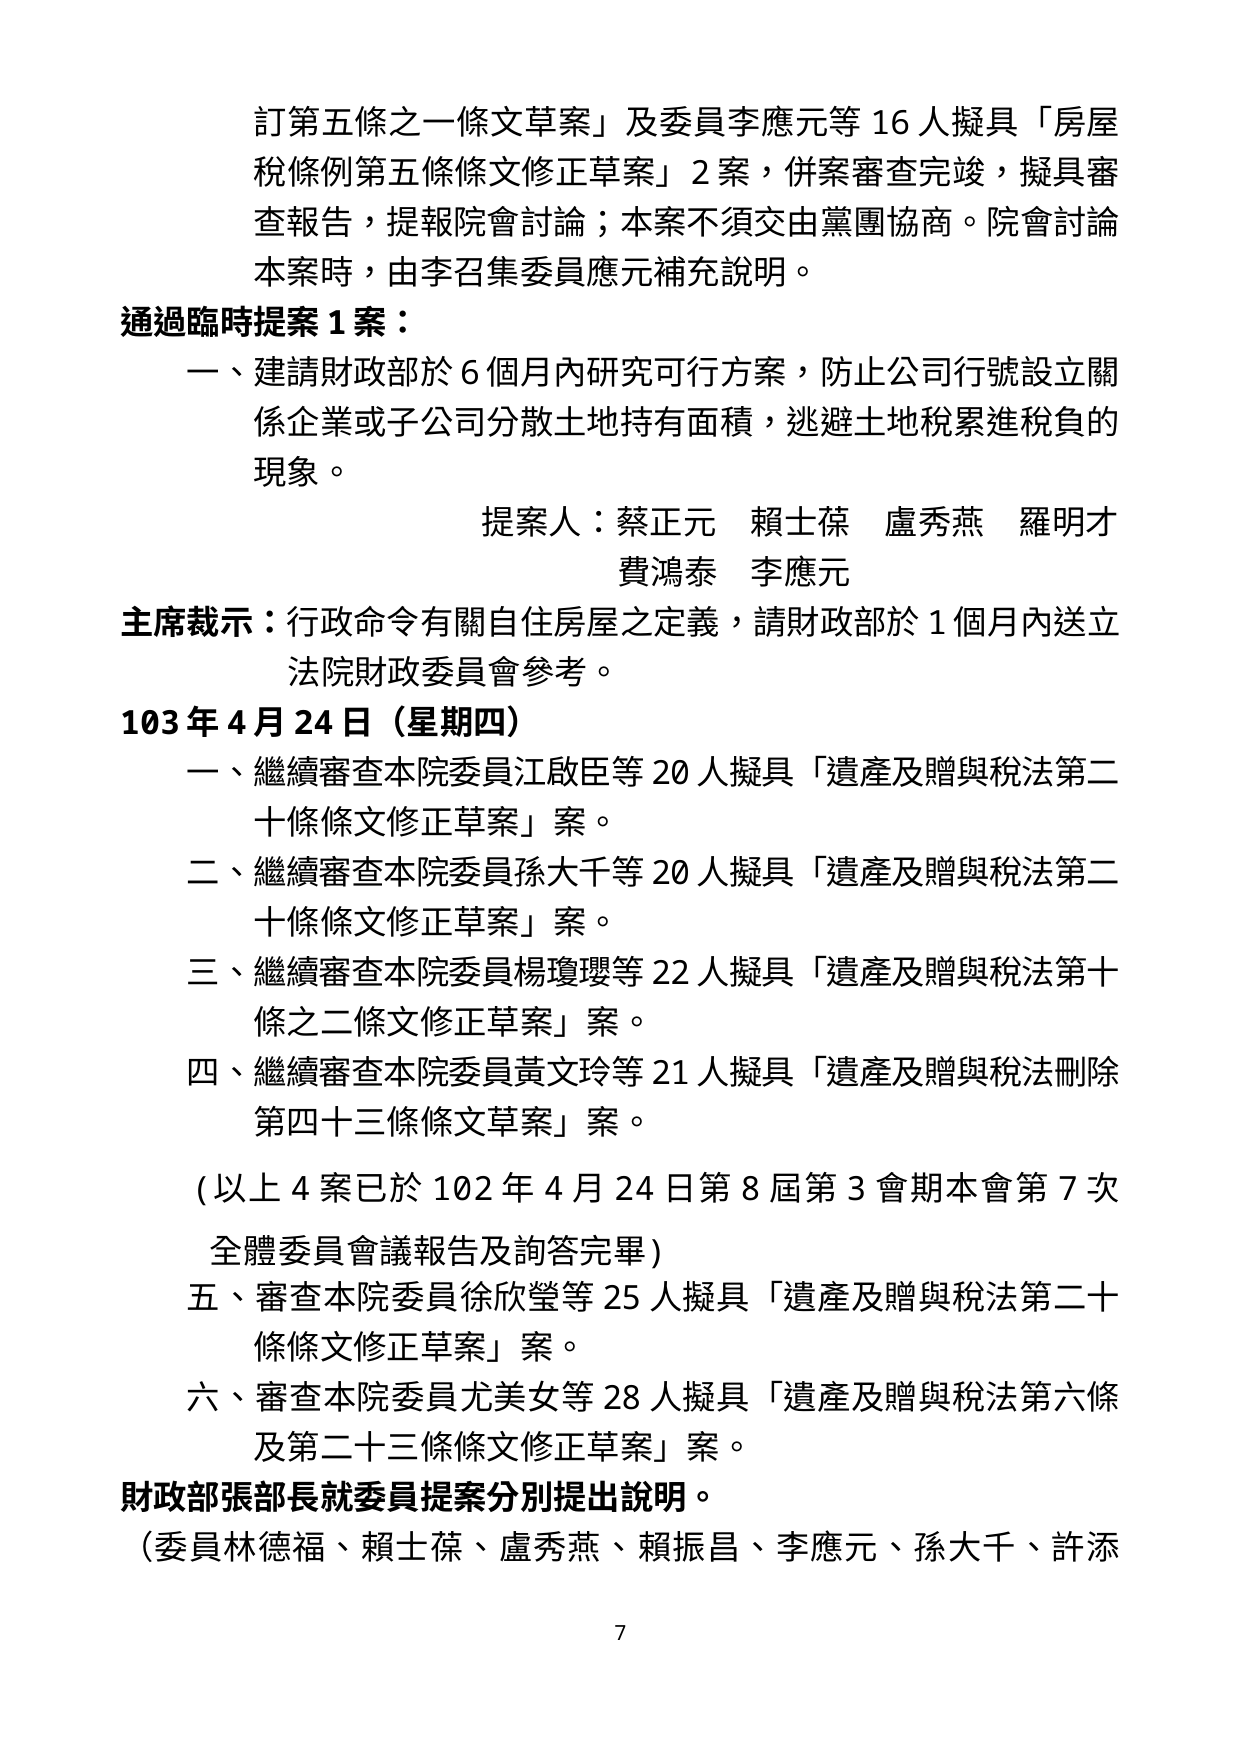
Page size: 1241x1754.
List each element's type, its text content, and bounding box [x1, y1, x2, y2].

text 五、審查本院委員徐欣瑩等25人擬具「遺產及贈與稅法第二十條條文修正草案」案。 [187, 1269, 1120, 1369]
text 四、繼續審查本院委員黃文玲等21人擬具「遺產及贈與稅法刪除第四十三條條文草案」案。 [187, 1044, 1120, 1144]
text 六、審查本院委員尤美女等28人擬具「遺產及贈與稅法第六條及第二十三條條文修正草案」案。 [187, 1369, 1120, 1469]
text 103年4月24日（星期四） [120, 694, 1120, 744]
text 通過臨時提案1案： [120, 294, 1120, 344]
text 主席裁示：行政命令有關自住房屋之定義，請財政部於1個月內送立法院財政委員會參考。 [120, 594, 1120, 694]
text (以上4案已於102年4月24日第8屆第3會期本會第7次全體委員會議報告及詢答完畢) [191, 1144, 1120, 1269]
text 一、繼續審查本院委員江啟臣等20人擬具「遺產及贈與稅法第二十條條文修正草案」案。 [187, 744, 1120, 844]
text 三、繼續審查本院委員楊瓊瓔等22人擬具「遺產及贈與稅法第十條之二條文修正草案」案。 [187, 944, 1120, 1044]
text 財政部張部長就委員提案分別提出說明。 [120, 1469, 1120, 1519]
text 二、繼續審查本院委員孫大千等20人擬具「遺產及贈與稅法第二十條條文修正草案」案。 [187, 844, 1120, 944]
text 提案人：蔡正元 賴士葆 盧秀燕 羅明才 費鴻泰 李應元 [482, 494, 1120, 594]
text 一、建請財政部於6個月內研究可行方案，防止公司行號設立關係企業或子公司分散土地持有面積，逃避土地稅累進稅負的現象。 [187, 344, 1120, 494]
text （委員林德福、賴士葆、盧秀燕、賴振昌、李應元、孫大千、許添 [120, 1519, 1120, 1569]
text 訂第五條之一條文草案」及委員李應元等16人擬具「房屋稅條例第五條條文修正草案」2案，併案審查完竣，擬具審查報告，提報院會討論；本案不須交由黨團協商。院會討論本案時，由李召集委員應元補充說明。 [187, 94, 1120, 294]
